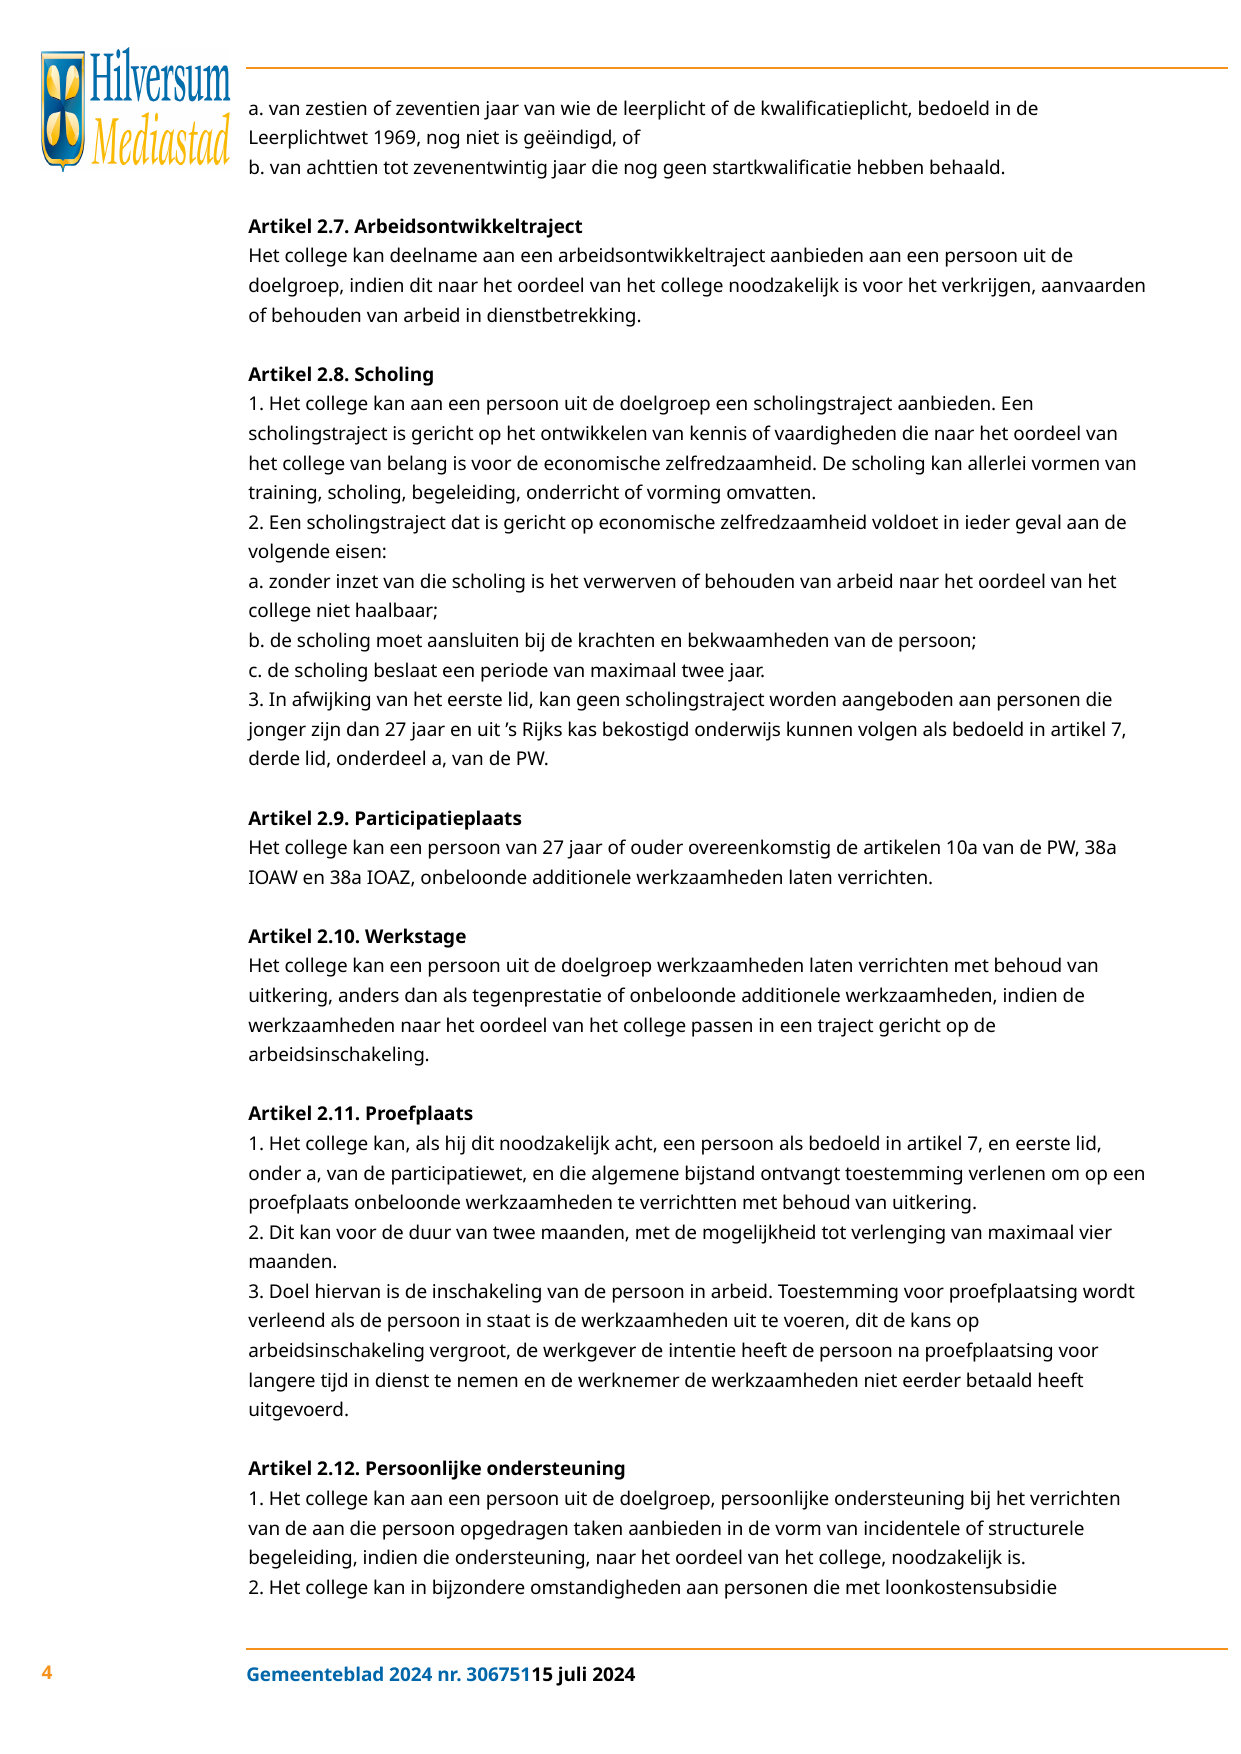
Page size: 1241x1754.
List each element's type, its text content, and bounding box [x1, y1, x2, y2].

text b. van achttien tot zevenentwintig jaar die nog geen startkwalificatie hebben behaald. [248, 154, 1152, 180]
text 3. In afwijking van het eerste lid, kan geen scholingstraject worden aangeboden aan personen die jonger zijn dan 27 jaar en uit ’s Rijks kas bekostigd onderwijs kunnen volgen als bedoeld in artikel 7, derde lid, onderdeel a, van de PW. [248, 686, 1152, 771]
text Artikel 2.11. Proefplaats [248, 1101, 1152, 1126]
text 1. Het college kan aan een persoon uit de doelgroep, persoonlijke ondersteuning bij het verrichten van de aan die persoon opgedragen taken aanbieden in de vorm van incidentele of structurele begeleiding, indien die ondersteuning, naar het oordeel van het college, noodzakelijk is. [248, 1485, 1152, 1570]
text a. van zestien of zeventien jaar van wie de leerplicht of de kwalificatieplicht, bedoeld in de Leerplichtwet 1969, nog niet is geëindigd, of [248, 95, 1152, 150]
text 2. Dit kan voor de duur van twee maanden, met de mogelijkheid tot verlenging van maximaal vier maanden. [248, 1219, 1152, 1274]
text Het college kan een persoon uit de doelgroep werkzaamheden laten verrichten met behoud van uitkering, anders dan als tegenprestatie of onbeloonde additionele werkzaamheden, indien de werkzaamheden naar het oordeel van het college passen in een traject gericht op de arbeidsinschakeling. [248, 953, 1152, 1067]
text b. de scholing moet aansluiten bij de krachten en bekwaamheden van de persoon; [248, 627, 1152, 653]
text c. de scholing beslaat een periode van maximaal twee jaar. [248, 657, 1152, 683]
picture [41, 47, 231, 172]
text a. zonder inzet van die scholing is het verwerven of behouden van arbeid naar het oordeel van het college niet haalbaar; [248, 568, 1152, 623]
text Het college kan deelname aan een arbeidsontwikkeltraject aanbieden aan een persoon uit de doelgroep, indien dit naar het oordeel van het college noodzakelijk is voor het verkrijgen, aanvaarden of behouden van arbeid in dienstbetrekking. [248, 243, 1152, 328]
text Artikel 2.12. Persoonlijke ondersteuning [248, 1456, 1152, 1481]
text Artikel 2.7. Arbeidsontwikkeltraject [248, 213, 1152, 239]
text Artikel 2.8. Scholing [248, 361, 1152, 387]
text 3. Doel hiervan is de inschakeling van de persoon in arbeid. Toestemming voor proefplaatsing wordt verleend als de persoon in staat is de werkzaamheden uit te voeren, dit de kans op arbeidsinschakeling vergroot, de werkgever de intentie heeft de persoon na proefplaatsing voor langere tijd in dienst te nemen en de werknemer de werkzaamheden niet eerder betaald heeft uitgevoerd. [248, 1278, 1152, 1422]
text Artikel 2.10. Werkstage [248, 923, 1152, 949]
text Het college kan een persoon van 27 jaar of ouder overeenkomstig de artikelen 10a van de PW, 38a IOAW en 38a IOAZ, onbeloonde additionele werkzaamheden laten verrichten. [248, 834, 1152, 890]
text 1. Het college kan, als hij dit noodzakelijk acht, een persoon als bedoeld in artikel 7, en eerste lid, onder a, van de participatiewet, en die algemene bijstand ontvangt toestemming verlenen om op een proefplaats onbeloonde werkzaamheden te verrichtten met behoud van uitkering. [248, 1130, 1152, 1215]
text 2. Het college kan in bijzondere omstandigheden aan personen die met loonkostensubsidie [248, 1574, 1152, 1600]
text 2. Een scholingstraject dat is gericht op economische zelfredzaamheid voldoet in ieder geval aan de volgende eisen: [248, 509, 1152, 564]
text Artikel 2.9. Participatieplaats [248, 805, 1152, 831]
text 1. Het college kan aan een persoon uit de doelgroep een scholingstraject aanbieden. Een scholingstraject is gericht op het ontwikkelen van kennis of vaardigheden die naar het oordeel van het college van belang is voor de economische zelfredzaamheid. De scholing kan allerlei vormen van training, scholing, begeleiding, onderricht of vorming omvatten. [248, 391, 1152, 505]
